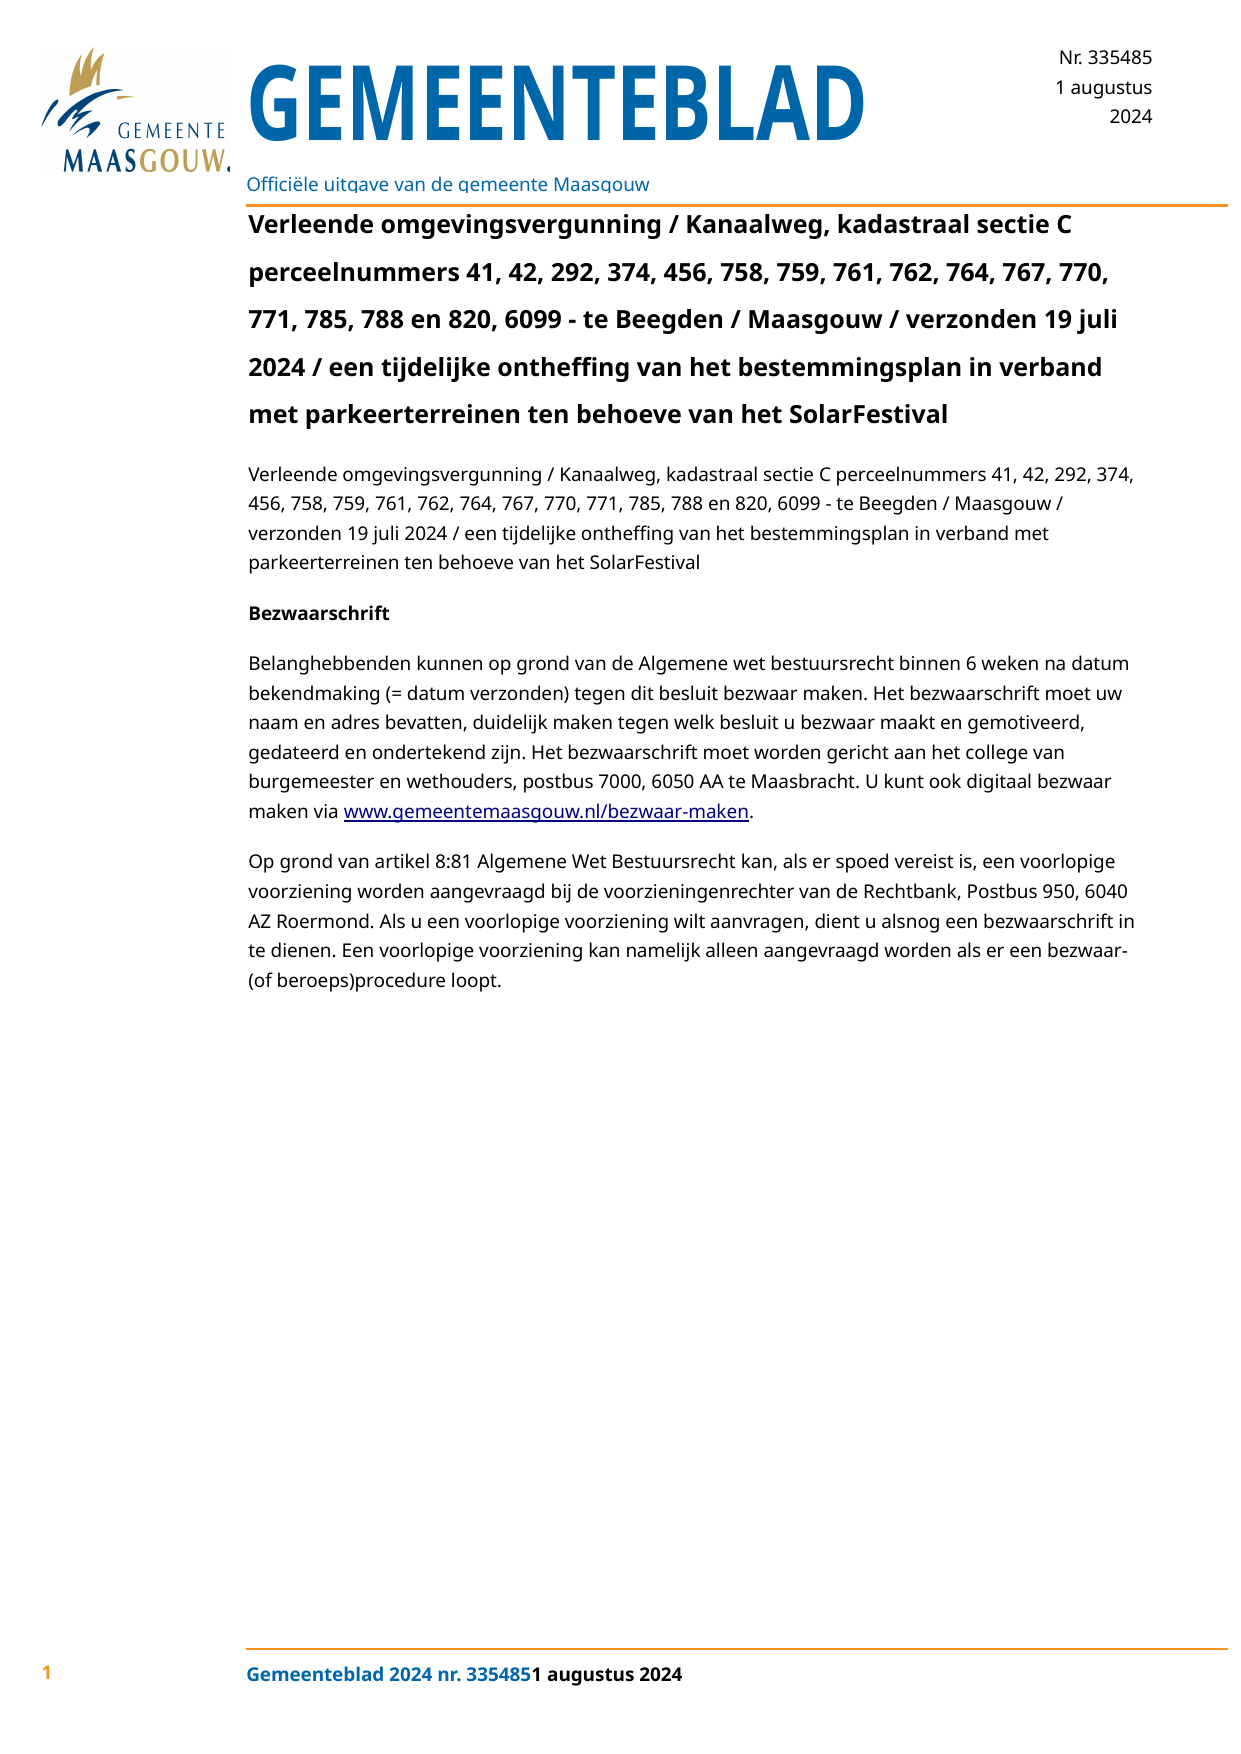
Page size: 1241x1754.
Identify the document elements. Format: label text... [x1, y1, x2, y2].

text Op grond van artikel 8:81 Algemene Wet Bestuursrecht kan, als er spoed vereist is, een voorlopige voorziening worden aangevraagd bij de voorzieningenrechter van de Rechtbank, Postbus 950, 6040 AZ Roermond. Als u een voorlopige voorziening wilt aanvragen, dient u alsnog een bezwaarschrift in te dienen. Een voorlopige voorziening kan namelijk alleen aangevraagd worden als er een bezwaar- (of beroeps)procedure loopt. [248, 849, 1152, 993]
text Verleende omgevingsvergunning / Kanaalweg, kadastraal sectie C perceelnummers 41, 42, 292, 374, 456, 758, 759, 761, 762, 764, 767, 770, 771, 785, 788 en 820, 6099 - te Beegden / Maasgouw / verzonden 19 juli 2024 / een tijdelijke ontheffing van het bestemmingsplan in verband met parkeerterreinen ten behoeve van het SolarFestival [248, 461, 1152, 575]
text Belanghebbenden kunnen op grond van de Algemene wet bestuursrecht binnen 6 weken na datum bekendmaking (= datum verzonden) tegen dit besluit bezwaar maken. Het bezwaarschrift moet uw naam en adres bevatten, duidelijk maken tegen welk besluit u bezwaar maakt en gemotiveerd, gedateerd en ondertekend zijn. Het bezwaarschrift moet worden gericht aan het college van burgemeester en wethouders, postbus 7000, 6050 AA te Maasbracht. U kunt ook digitaal bezwaar maken via www.gemeentemaasgouw.nl/bezwaar-maken. [248, 650, 1152, 824]
text Bezwaarschrift [248, 600, 1152, 626]
text Verleende omgevingsvergunning / Kanaalweg, kadastraal sectie C perceelnummers 41, 42, 292, 374, 456, 758, 759, 761, 762, 764, 767, 770, 771, 785, 788 en 820, 6099 - te Beegden / Maasgouw / verzonden 19 juli 2024 / een tijdelijke ontheffing van het bestemmingsplan in verband met parkeerterreinen ten behoeve van het SolarFestival [248, 207, 1152, 431]
picture [41, 47, 231, 172]
